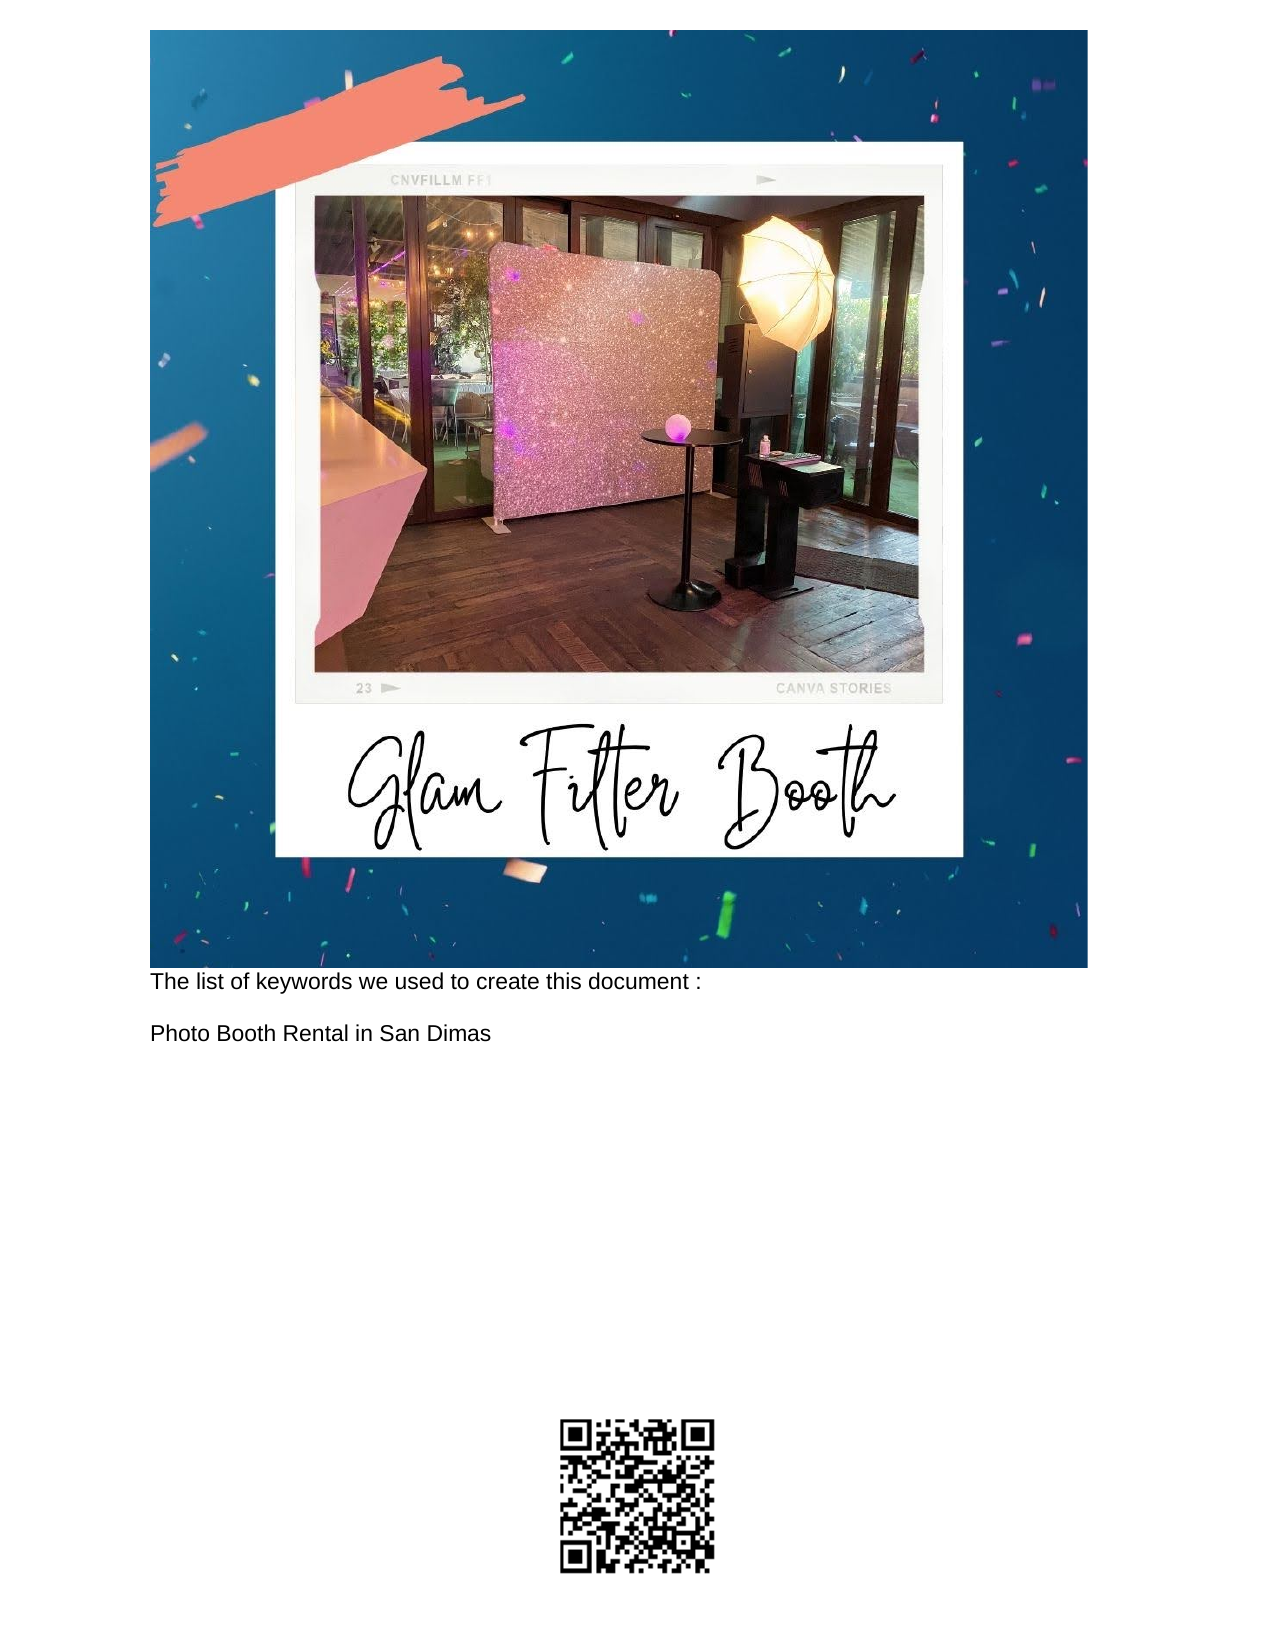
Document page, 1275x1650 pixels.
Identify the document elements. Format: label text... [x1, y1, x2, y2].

picture [559, 1418, 716, 1575]
text The list of keywords we used to create this document : [150, 968, 1125, 994]
picture [150, 30, 1088, 968]
text Photo Booth Rental in San Dimas [150, 1020, 1125, 1047]
